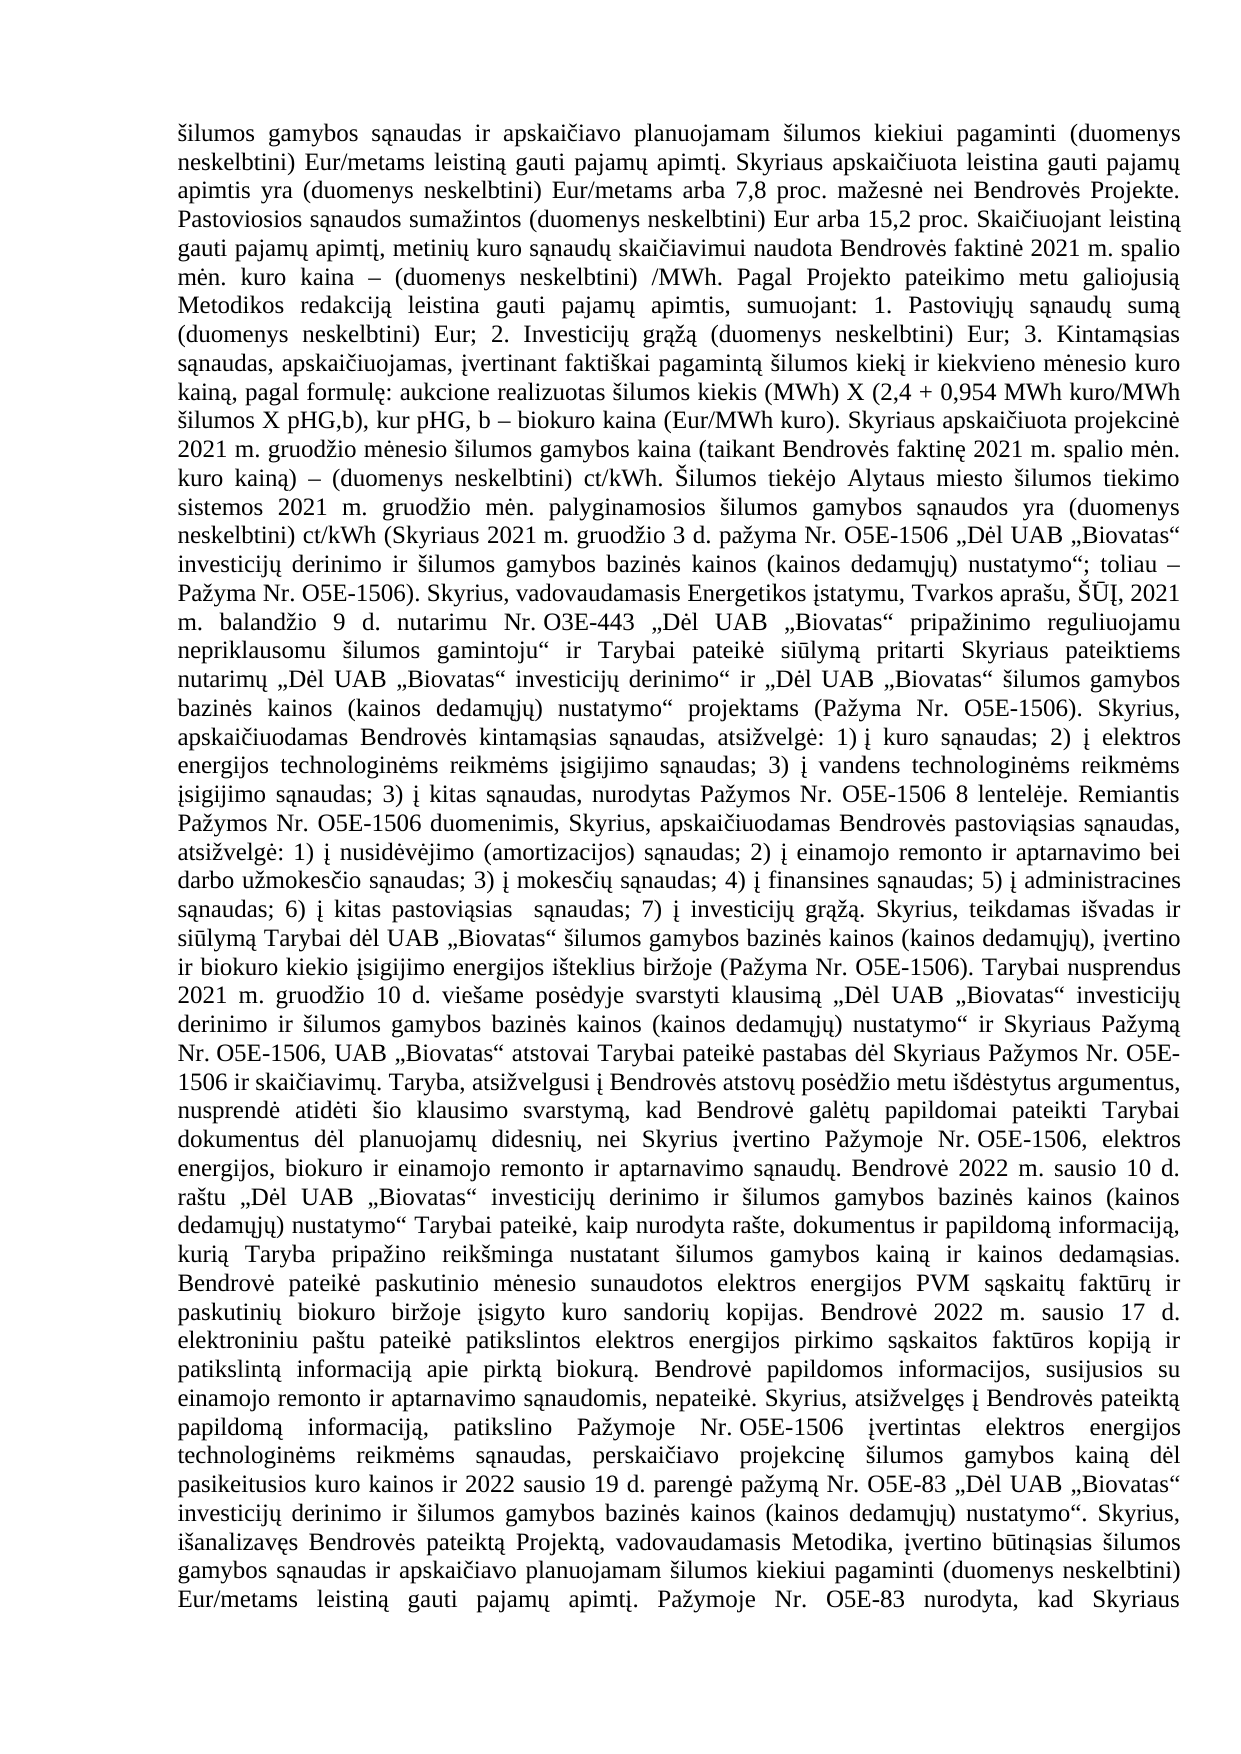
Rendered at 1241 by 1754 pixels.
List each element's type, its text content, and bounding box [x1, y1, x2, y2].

text šilumos gamybos sąnaudas ir apskaičiavo planuojamam šilumos kiekiui pagaminti (duomenys neskelbtini) Eur/metams leistiną gauti pajamų apimtį. Skyriaus apskaičiuota leistina gauti pajamų apimtis yra (duomenys neskelbtini) Eur/metams arba 7,8 proc. mažesnė nei Bendrovės Projekte. Pastoviosios sąnaudos sumažintos (duomenys neskelbtini) Eur arba 15,2 proc. Skaičiuojant leistiną gauti pajamų apimtį, metinių kuro sąnaudų skaičiavimui naudota Bendrovės faktinė 2021 m. spalio mėn. kuro kaina – (duomenys neskelbtini) /MWh. Pagal Projekto pateikimo metu galiojusią Metodikos redakciją leistina gauti pajamų apimtis, sumuojant: 1. Pastoviųjų sąnaudų sumą (duomenys neskelbtini) Eur; 2. Investicijų grąžą (duomenys neskelbtini) Eur; 3. Kintamąsias sąnaudas, apskaičiuojamas, įvertinant faktiškai pagamintą šilumos kiekį ir kiekvieno mėnesio kuro kainą, pagal formulę: aukcione realizuotas šilumos kiekis (MWh) X (2,4 + 0,954 MWh kuro/MWh šilumos X pHG,b), kur pHG, b – biokuro kaina (Eur/MWh kuro). Skyriaus apskaičiuota projekcinė 2021 m. gruodžio mėnesio šilumos gamybos kaina (taikant Bendrovės faktinę 2021 m. spalio mėn. kuro kainą) – (duomenys neskelbtini) ct/kWh. Šilumos tiekėjo Alytaus miesto šilumos tiekimo sistemos 2021 m. gruodžio mėn. palyginamosios šilumos gamybos sąnaudos yra (duomenys neskelbtini) ct/kWh (Skyriaus 2021 m. gruodžio 3 d. pažyma Nr. O5E-1506 „Dėl UAB „Biovatas“ investicijų derinimo ir šilumos gamybos bazinės kainos (kainos dedamųjų) nustatymo“; toliau – Pažyma Nr. O5E-1506). Skyrius, vadovaudamasis Energetikos įstatymu, Tvarkos aprašu, ŠŪĮ, 2021 m. balandžio 9 d. nutarimu Nr. O3E-443 „Dėl UAB „Biovatas“ pripažinimo reguliuojamu nepriklausomu šilumos gamintoju“ ir Tarybai pateikė siūlymą pritarti Skyriaus pateiktiems nutarimų „Dėl UAB „Biovatas“ investicijų derinimo“ ir „Dėl UAB „Biovatas“ šilumos gamybos bazinės kainos (kainos dedamųjų) nustatymo“ projektams (Pažyma Nr. O5E-1506). Skyrius, apskaičiuodamas Bendrovės kintamąsias sąnaudas, atsižvelgė: 1) į kuro sąnaudas; 2) į elektros energijos technologinėms reikmėms įsigijimo sąnaudas; 3) į vandens technologinėms reikmėms įsigijimo sąnaudas; 3) į kitas sąnaudas, nurodytas Pažymos Nr. O5E-1506 8 lentelėje. Remiantis Pažymos Nr. O5E-1506 duomenimis, Skyrius, apskaičiuodamas Bendrovės pastoviąsias sąnaudas, atsižvelgė: 1) į nusidėvėjimo (amortizacijos) sąnaudas; 2) į einamojo remonto ir aptarnavimo bei darbo užmokesčio sąnaudas; 3) į mokesčių sąnaudas; 4) į finansines sąnaudas; 5) į administracines sąnaudas; 6) į kitas pastoviąsias sąnaudas; 7) į investicijų grąžą. Skyrius, teikdamas išvadas ir siūlymą Tarybai dėl UAB „Biovatas“ šilumos gamybos bazinės kainos (kainos dedamųjų), įvertino ir biokuro kiekio įsigijimo energijos išteklius biržoje (Pažyma Nr. O5E-1506). Tarybai nusprendus 2021 m. gruodžio 10 d. viešame posėdyje svarstyti klausimą „Dėl UAB „Biovatas“ investicijų derinimo ir šilumos gamybos bazinės kainos (kainos dedamųjų) nustatymo“ ir Skyriaus Pažymą Nr. O5E-1506, UAB „Biovatas“ atstovai Tarybai pateikė pastabas dėl Skyriaus Pažymos Nr. O5E-1506 ir skaičiavimų. Taryba, atsižvelgusi į Bendrovės atstovų posėdžio metu išdėstytus argumentus, nusprendė atidėti šio klausimo svarstymą, kad Bendrovė galėtų papildomai pateikti Tarybai dokumentus dėl planuojamų didesnių, nei Skyrius įvertino Pažymoje Nr. O5E-1506, elektros energijos, biokuro ir einamojo remonto ir aptarnavimo sąnaudų. Bendrovė 2022 m. sausio 10 d. raštu „Dėl UAB „Biovatas“ investicijų derinimo ir šilumos gamybos bazinės kainos (kainos dedamųjų) nustatymo“ Tarybai pateikė, kaip nurodyta rašte, dokumentus ir papildomą informaciją, kurią Taryba pripažino reikšminga nustatant šilumos gamybos kainą ir kainos dedamąsias. Bendrovė pateikė paskutinio mėnesio sunaudotos elektros energijos PVM sąskaitų faktūrų ir paskutinių biokuro biržoje įsigyto kuro sandorių kopijas. Bendrovė 2022 m. sausio 17 d. elektroniniu paštu pateikė patikslintos elektros energijos pirkimo sąskaitos faktūros kopiją ir patikslintą informaciją apie pirktą biokurą. Bendrovė papildomos informacijos, susijusios su einamojo remonto ir aptarnavimo sąnaudomis, nepateikė. Skyrius, atsižvelgęs į Bendrovės pateiktą papildomą informaciją, patikslino Pažymoje Nr. O5E-1506 įvertintas elektros energijos technologinėms reikmėms sąnaudas, perskaičiavo projekcinę šilumos gamybos kainą dėl pasikeitusios kuro kainos ir 2022 sausio 19 d. parengė pažymą Nr. O5E-83 „Dėl UAB „Biovatas“ investicijų derinimo ir šilumos gamybos bazinės kainos (kainos dedamųjų) nustatymo“. Skyrius, išanalizavęs Bendrovės pateiktą Projektą, vadovaudamasis Metodika, įvertino būtinąsias šilumos gamybos sąnaudas ir apskaičiavo planuojamam šilumos kiekiui pagaminti (duomenys neskelbtini) Eur/metams leistiną gauti pajamų apimtį. Pažymoje Nr. O5E-83 nurodyta, kad Skyriaus [177, 118, 1181, 1613]
